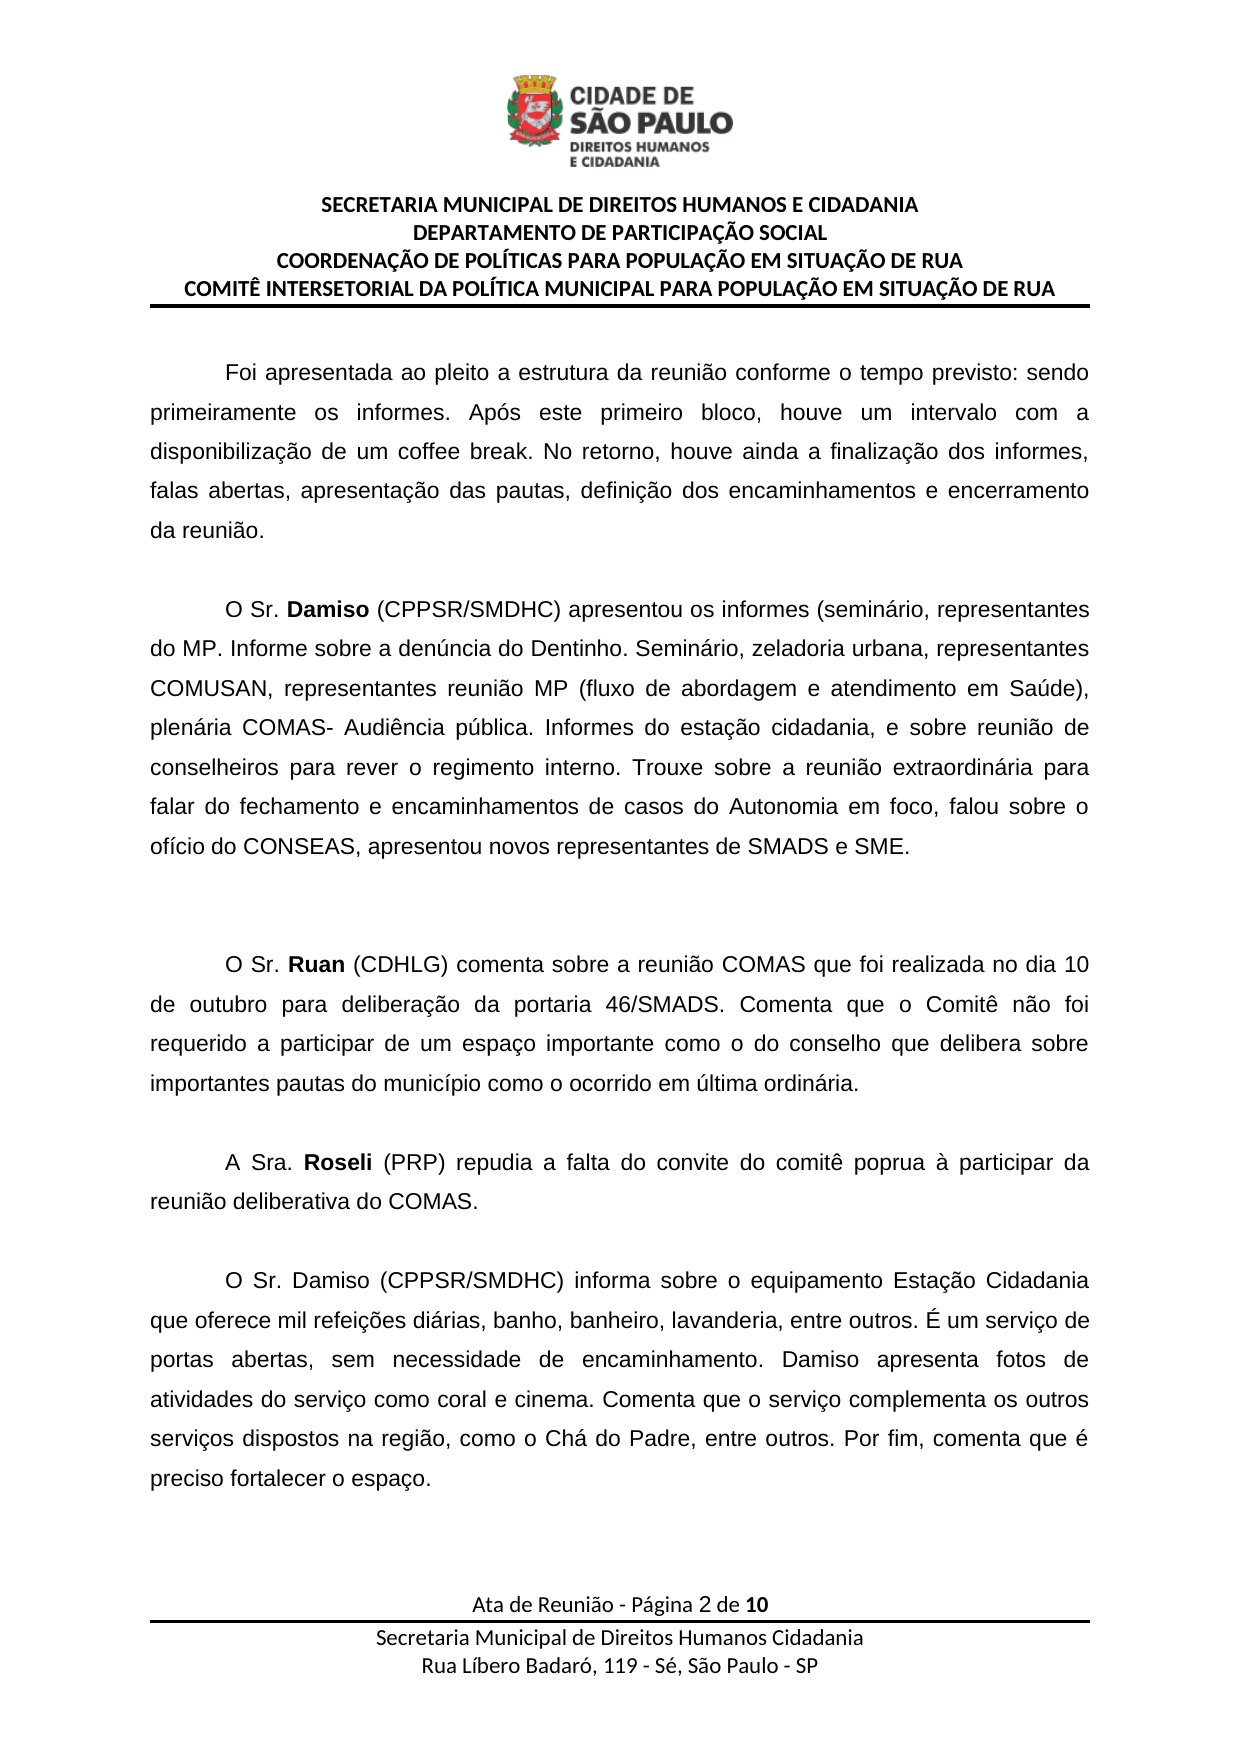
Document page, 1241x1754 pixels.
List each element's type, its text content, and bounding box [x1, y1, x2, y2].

text Foi apresentada ao pleito a estrutura da reunião conforme o tempo previsto: sendo primeiramente os informes. Após este primeiro bloco, houve um intervalo com a disponibilização de um coffee break. No retorno, houve ainda a finalização dos informes, falas abertas, apresentação das pautas, definição dos encaminhamentos e encerramento da reunião. [150, 359, 1090, 543]
picture [507, 75, 733, 167]
text O Sr. Damiso (CPPSR/SMDHC) informa sobre o equipamento Estação Cidadania que oferece mil refeições diárias, banho, banheiro, lavanderia, entre outros. É um serviço de portas abertas, sem necessidade de encaminhamento. Damiso apresenta fotos de atividades do serviço como coral e cinema. Comenta que o serviço complementa os outros serviços dispostos na região, como o Chá do Padre, entre outros. Por fim, comenta que é preciso fortalecer o espaço. [150, 1267, 1090, 1491]
text O Sr. Ruan (CDHLG) comenta sobre a reunião COMAS que foi realizada no dia 10 de outubro para deliberação da portaria 46/SMADS. Comenta que o Comitê não foi requerido a participar de um espaço importante como o do conselho que delibera sobre importantes pautas do município como o ocorrido em última ordinária. [150, 951, 1090, 1096]
text A Sra. Roseli (PRP) repudia a falta do convite do comitê poprua à participar da reunião deliberativa do COMAS. [150, 1149, 1090, 1214]
text O Sr. Damiso (CPPSR/SMDHC) apresentou os informes (seminário, representantes do MP. Informe sobre a denúncia do Dentinho. Seminário, zeladoria urbana, representantes COMUSAN, representantes reunião MP (fluxo de abordagem e atendimento em Saúde), plenária COMAS- Audiência pública. Informes do estação cidadania, e sobre reunião de conselheiros para rever o regimento interno. Trouxe sobre a reunião extraordinária para falar do fechamento e encaminhamentos de casos do Autonomia em foco, falou sobre o ofício do CONSEAS, apresentou novos representantes de SMADS e SME. [150, 596, 1090, 859]
